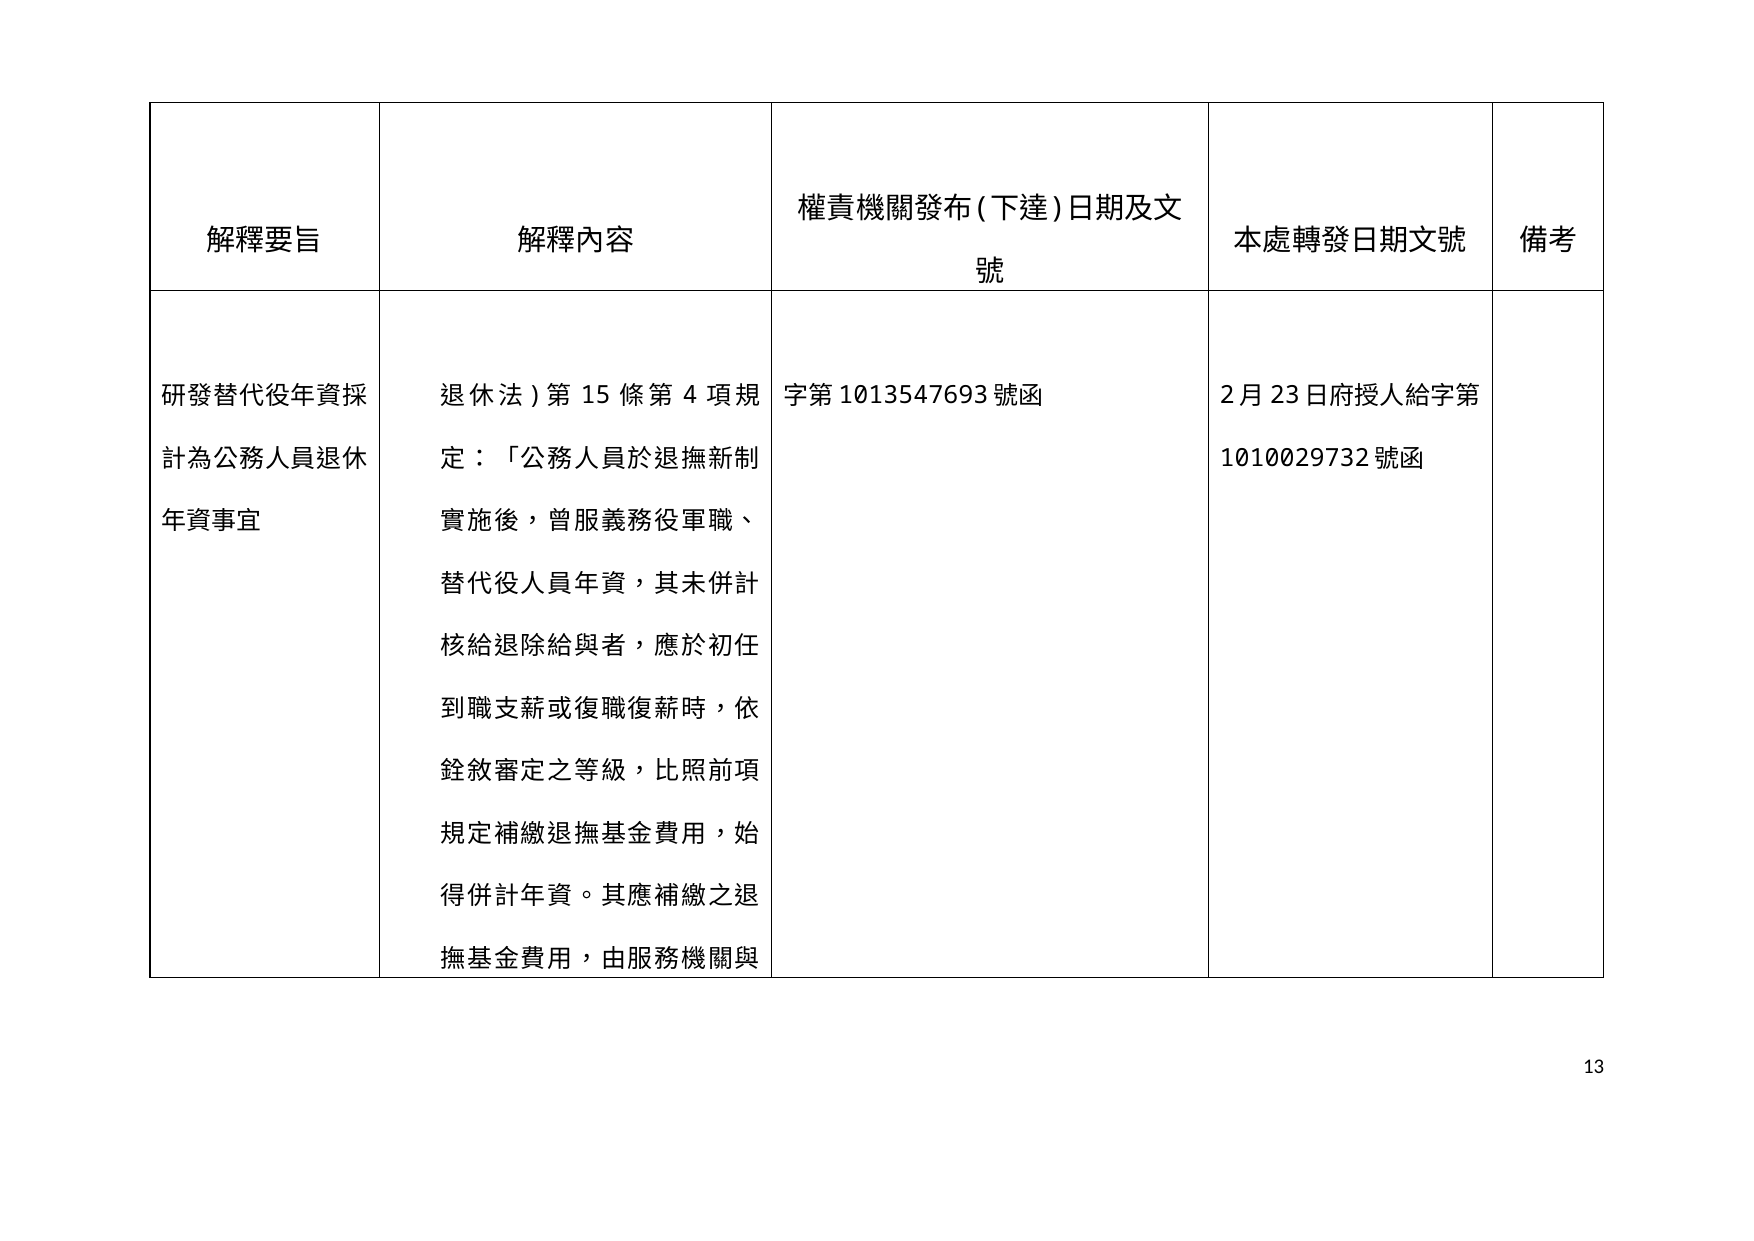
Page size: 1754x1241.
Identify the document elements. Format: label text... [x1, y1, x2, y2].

table_cell 退休法)第15條第4項規定：「公務人員於退撫新制實施後，曾服義務役軍職、替代役人員年資，其未併計核給退除給與者，應於初任到職支薪或復職復薪時，依銓敘審定之等級，比照前項規定補繳退撫基金費用，始得併計年資。其應補繳之退撫基金費用，由服務機關與 [380, 291, 771, 977]
table_cell [1493, 291, 1603, 977]
table_cell 字第1013547693號函 [772, 291, 1208, 977]
table_cell 研發替代役年資採計為公務人員退休年資事宜 [151, 291, 379, 977]
table_header 權責機關發布(下達)日期及文號 [772, 103, 1208, 289]
table_header 解釋內容 [380, 103, 771, 289]
table_header 備考 [1493, 103, 1603, 289]
table_cell 2月23日府授人給字第1010029732號函 [1209, 291, 1492, 977]
table_header 解釋要旨 [151, 103, 379, 289]
table_header 本處轉發日期文號 [1209, 103, 1492, 289]
